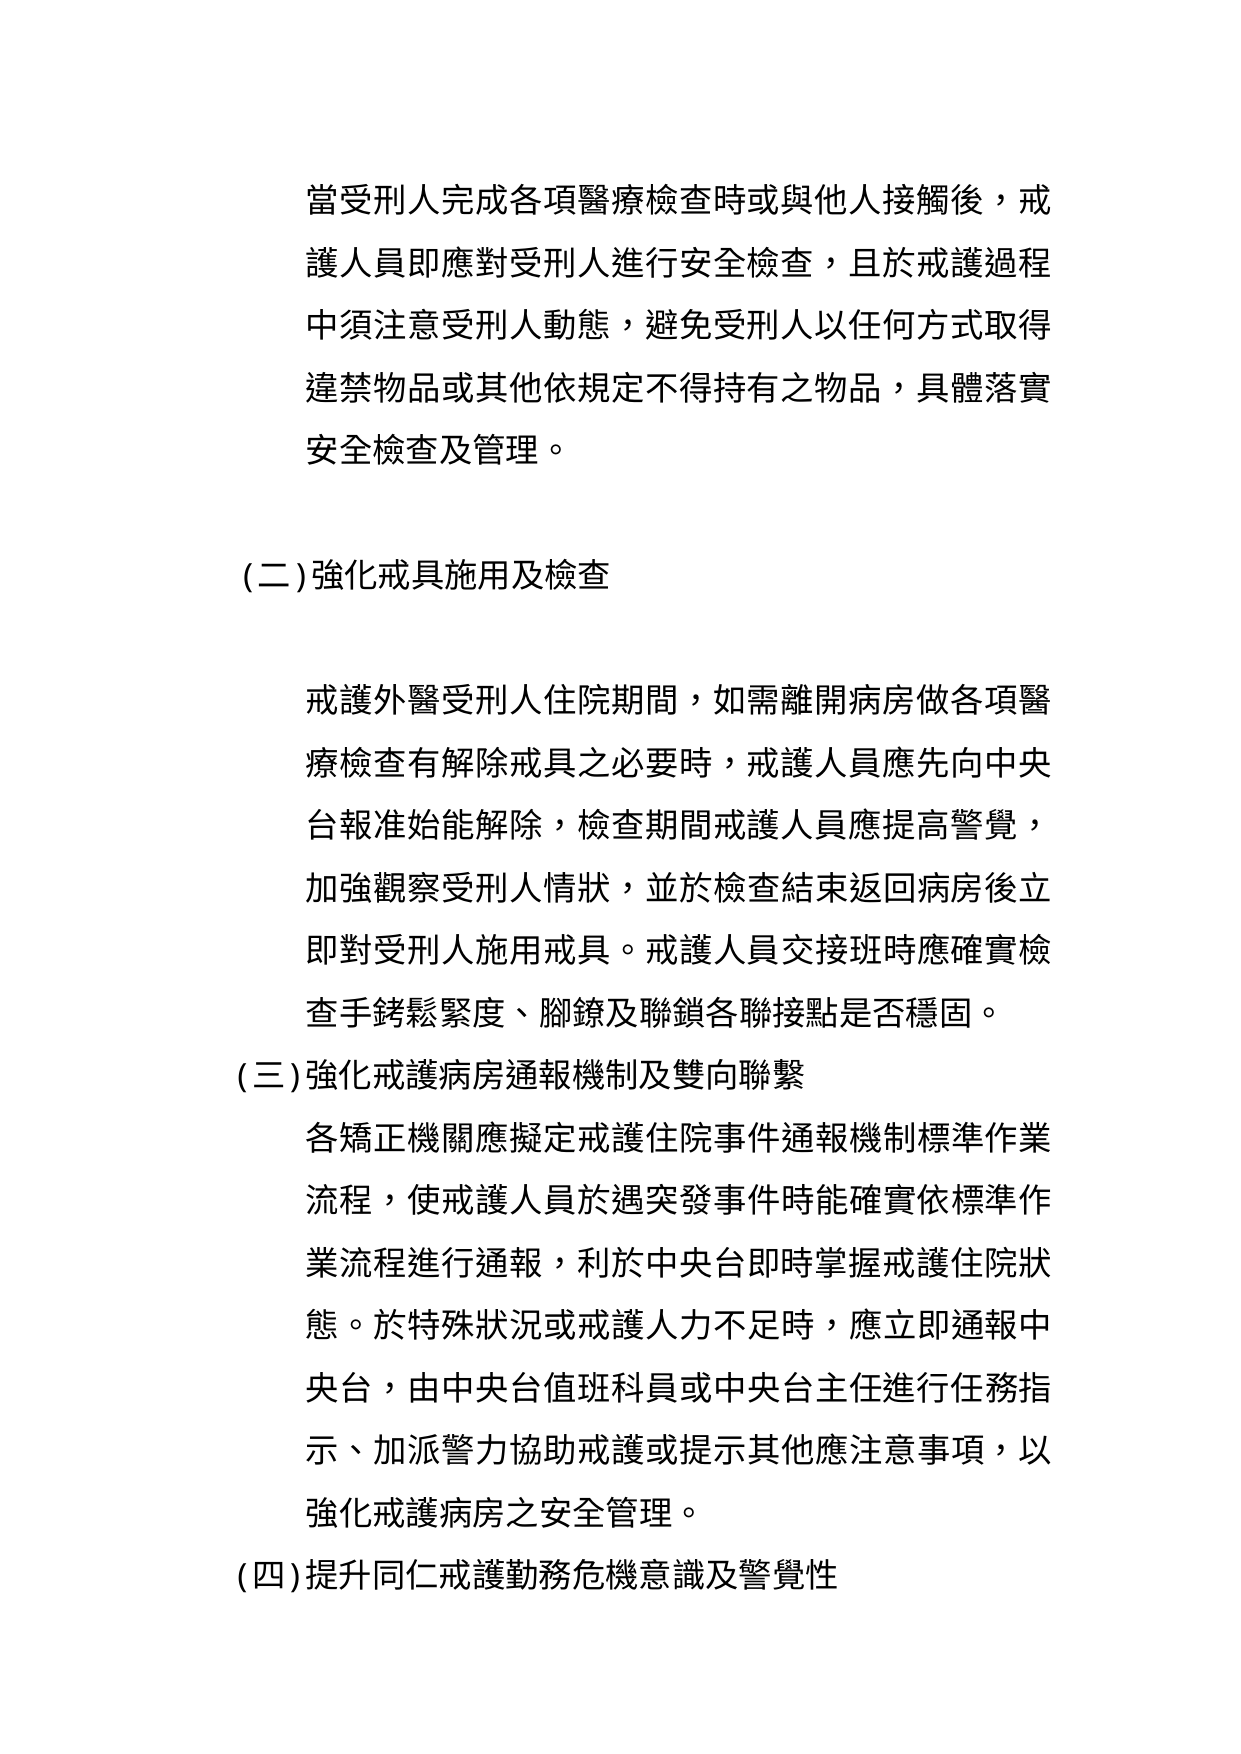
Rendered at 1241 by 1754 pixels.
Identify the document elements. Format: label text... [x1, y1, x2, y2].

text (四)提升同仁戒護勤務危機意識及警覺性 [232, 1533, 1053, 1596]
text (二)強化戒具施用及檢查 [238, 533, 1053, 596]
text 當受刑人完成各項醫療檢查時或與他人接觸後，戒護人員即應對受刑人進行安全檢查，且於戒護過程中須注意受刑人動態，避免受刑人以任何方式取得違禁物品或其他依規定不得持有之物品，具體落實安全檢查及管理。 [306, 158, 1053, 471]
text 戒護外醫受刑人住院期間，如需離開病房做各項醫療檢查有解除戒具之必要時，戒護人員應先向中央台報准始能解除，檢查期間戒護人員應提高警覺，加強觀察受刑人情狀，並於檢查結束返回病房後立即對受刑人施用戒具。戒護人員交接班時應確實檢查手銬鬆緊度、腳鐐及聯鎖各聯接點是否穩固。 [306, 658, 1053, 1033]
text 各矯正機關應擬定戒護住院事件通報機制標準作業流程，使戒護人員於遇突發事件時能確實依標準作業流程進行通報，利於中央台即時掌握戒護住院狀態。於特殊狀況或戒護人力不足時，應立即通報中央台，由中央台值班科員或中央台主任進行任務指示、加派警力協助戒護或提示其他應注意事項，以強化戒護病房之安全管理。 [306, 1096, 1053, 1533]
text (三)強化戒護病房通報機制及雙向聯繫 [232, 1033, 1053, 1096]
